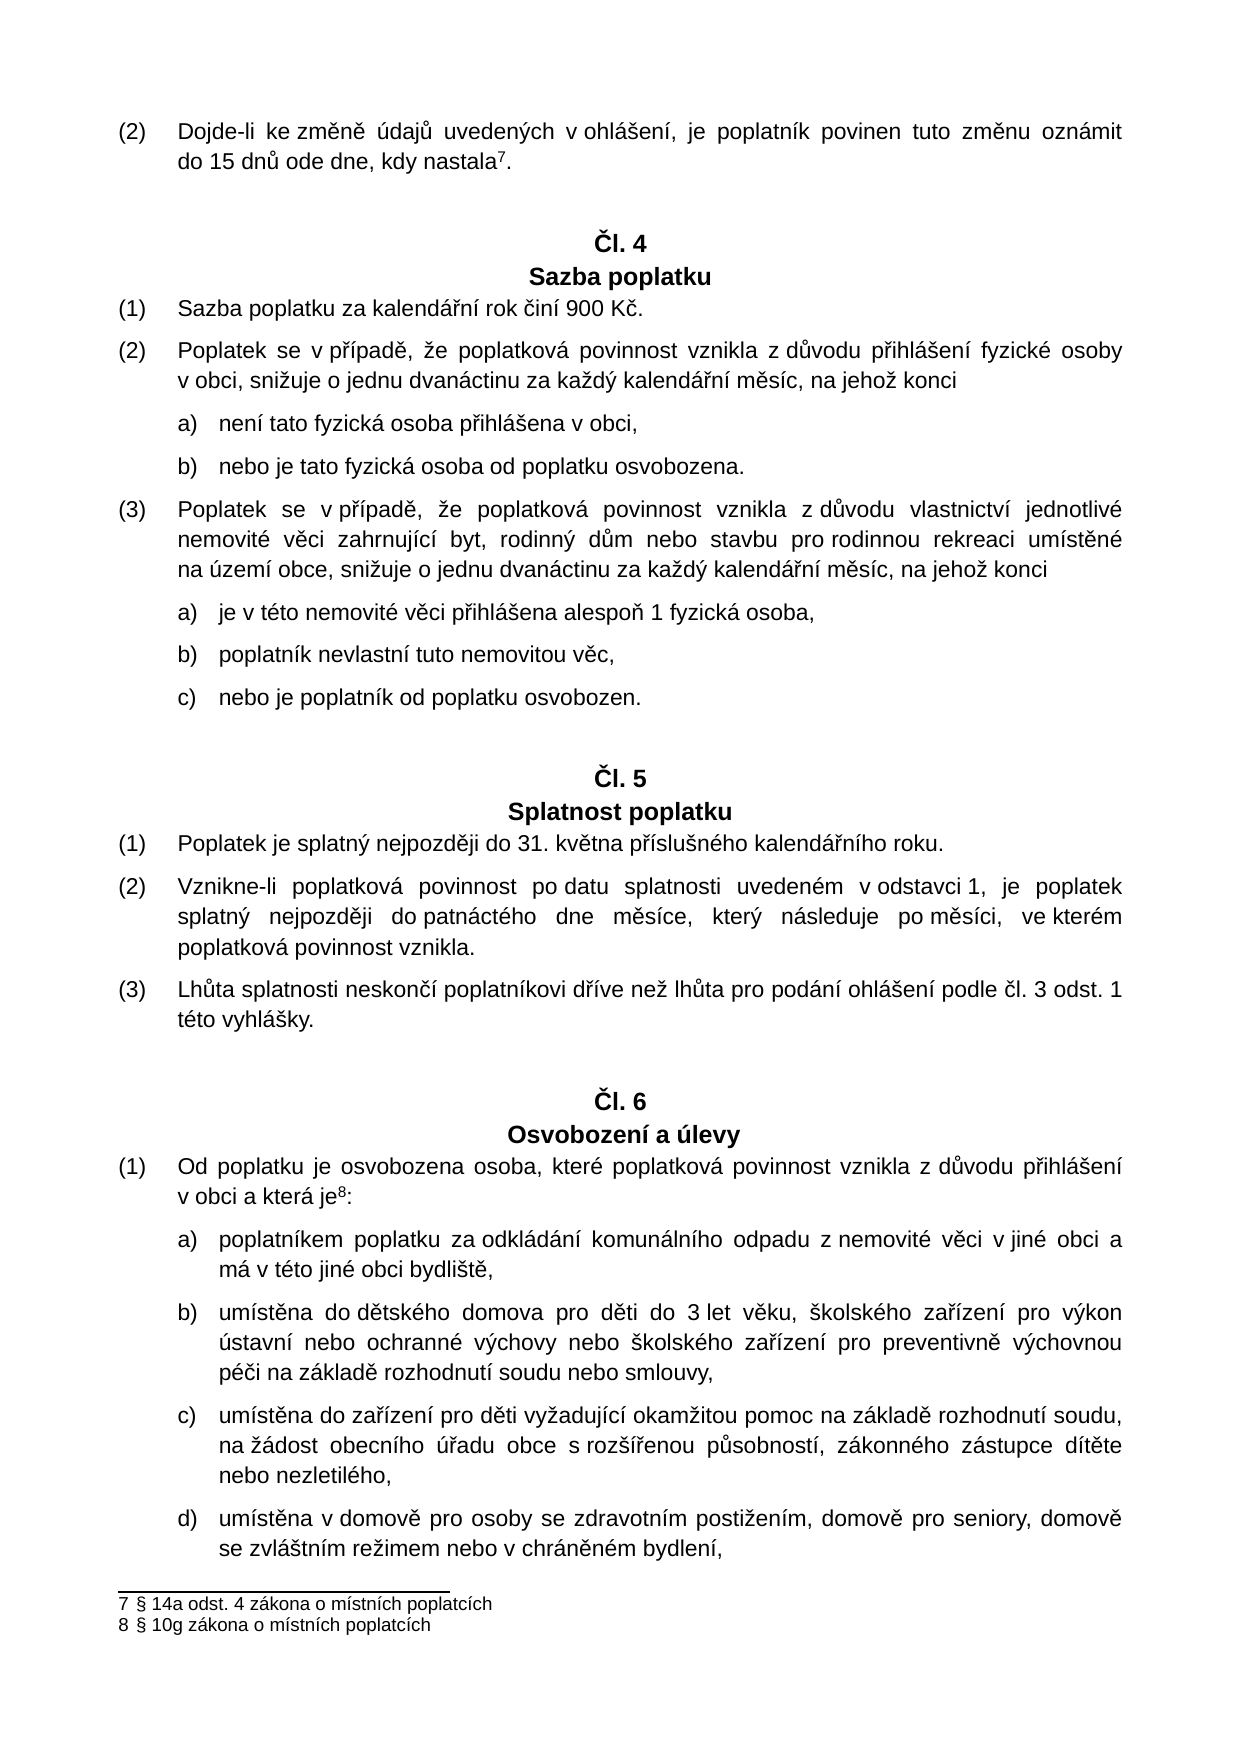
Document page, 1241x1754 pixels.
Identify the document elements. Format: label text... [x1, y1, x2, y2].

list poplatník nevlastní tuto nemovitou věc, [177, 641, 1122, 668]
list Dojde-li ke změně údajů uvedených v ohlášení, je poplatník povinen tuto změnu oznámit do 15 dnů ode dne, kdy nastala. [118, 118, 1122, 175]
list poplatníkem poplatku za odkládání komunálního odpadu z nemovité věci v jiné obci a má v této jiné obci bydliště, [177, 1226, 1122, 1282]
list nebo je poplatník od poplatku osvobozen. [177, 684, 1122, 711]
list umístěna v domově pro osoby se zdravotním postižením, domově pro seniory, domově se zvláštním režimem nebo v chráněném bydlení, [177, 1505, 1122, 1561]
list § 14a odst. 4 zákona o místních poplatcích [118, 1592, 1122, 1614]
list nebo je tato fyzická osoba od poplatku osvobozena. [177, 453, 1122, 479]
list Lhůta splatnosti neskončí poplatníkovi dříve než lhůta pro podání ohlášení podle čl. 3 odst. 1 této vyhlášky. [118, 976, 1122, 1033]
list Od poplatku je osvobozena osoba, které poplatková povinnost vznikla z důvodu přihlášení v obci a která je: [118, 1153, 1122, 1209]
subtitle Čl. 5 Splatnost poplatku [118, 764, 1122, 826]
subtitle Čl. 4 Sazba poplatku [118, 228, 1122, 290]
list umístěna do dětského domova pro děti do 3 let věku, školského zařízení pro výkon ústavní nebo ochranné výchovy nebo školského zařízení pro preventivně výchovnou péči na základě rozhodnutí soudu nebo smlouvy, [177, 1298, 1122, 1385]
list Poplatek se v případě, že poplatková povinnost vznikla z důvodu vlastnictví jednotlivé nemovité věci zahrnující byt, rodinný dům nebo stavbu pro rodinnou rekreaci umístěné na území obce, snižuje o jednu dvanáctinu za každý kalendářní měsíc, na jehož konci [118, 496, 1122, 582]
list umístěna do zařízení pro děti vyžadující okamžitou pomoc na základě rozhodnutí soudu, na žádost obecního úřadu obce s rozšířenou působností, zákonného zástupce dítěte nebo nezletilého, [177, 1402, 1122, 1488]
list Poplatek je splatný nejpozději do 31. května příslušného kalendářního roku. [118, 830, 1122, 857]
list § 10g zákona o místních poplatcích [118, 1614, 1122, 1635]
list není tato fyzická osoba přihlášena v obci, [177, 410, 1122, 437]
list Poplatek se v případě, že poplatková povinnost vznikla z důvodu přihlášení fyzické osoby v obci, snižuje o jednu dvanáctinu za každý kalendářní měsíc, na jehož konci [118, 337, 1122, 394]
list Sazba poplatku za kalendářní rok činí 900 Kč. [118, 294, 1122, 321]
list Vznikne-li poplatková povinnost po datu splatnosti uvedeném v odstavci 1, je poplatek splatný nejpozději do patnáctého dne měsíce, který následuje po měsíci, ve kterém poplatková povinnost vznikla. [118, 873, 1122, 960]
subtitle Čl. 6 Osvobození a úlevy [118, 1087, 1122, 1148]
list je v této nemovité věci přihlášena alespoň 1 fyzická osoba, [177, 599, 1122, 625]
